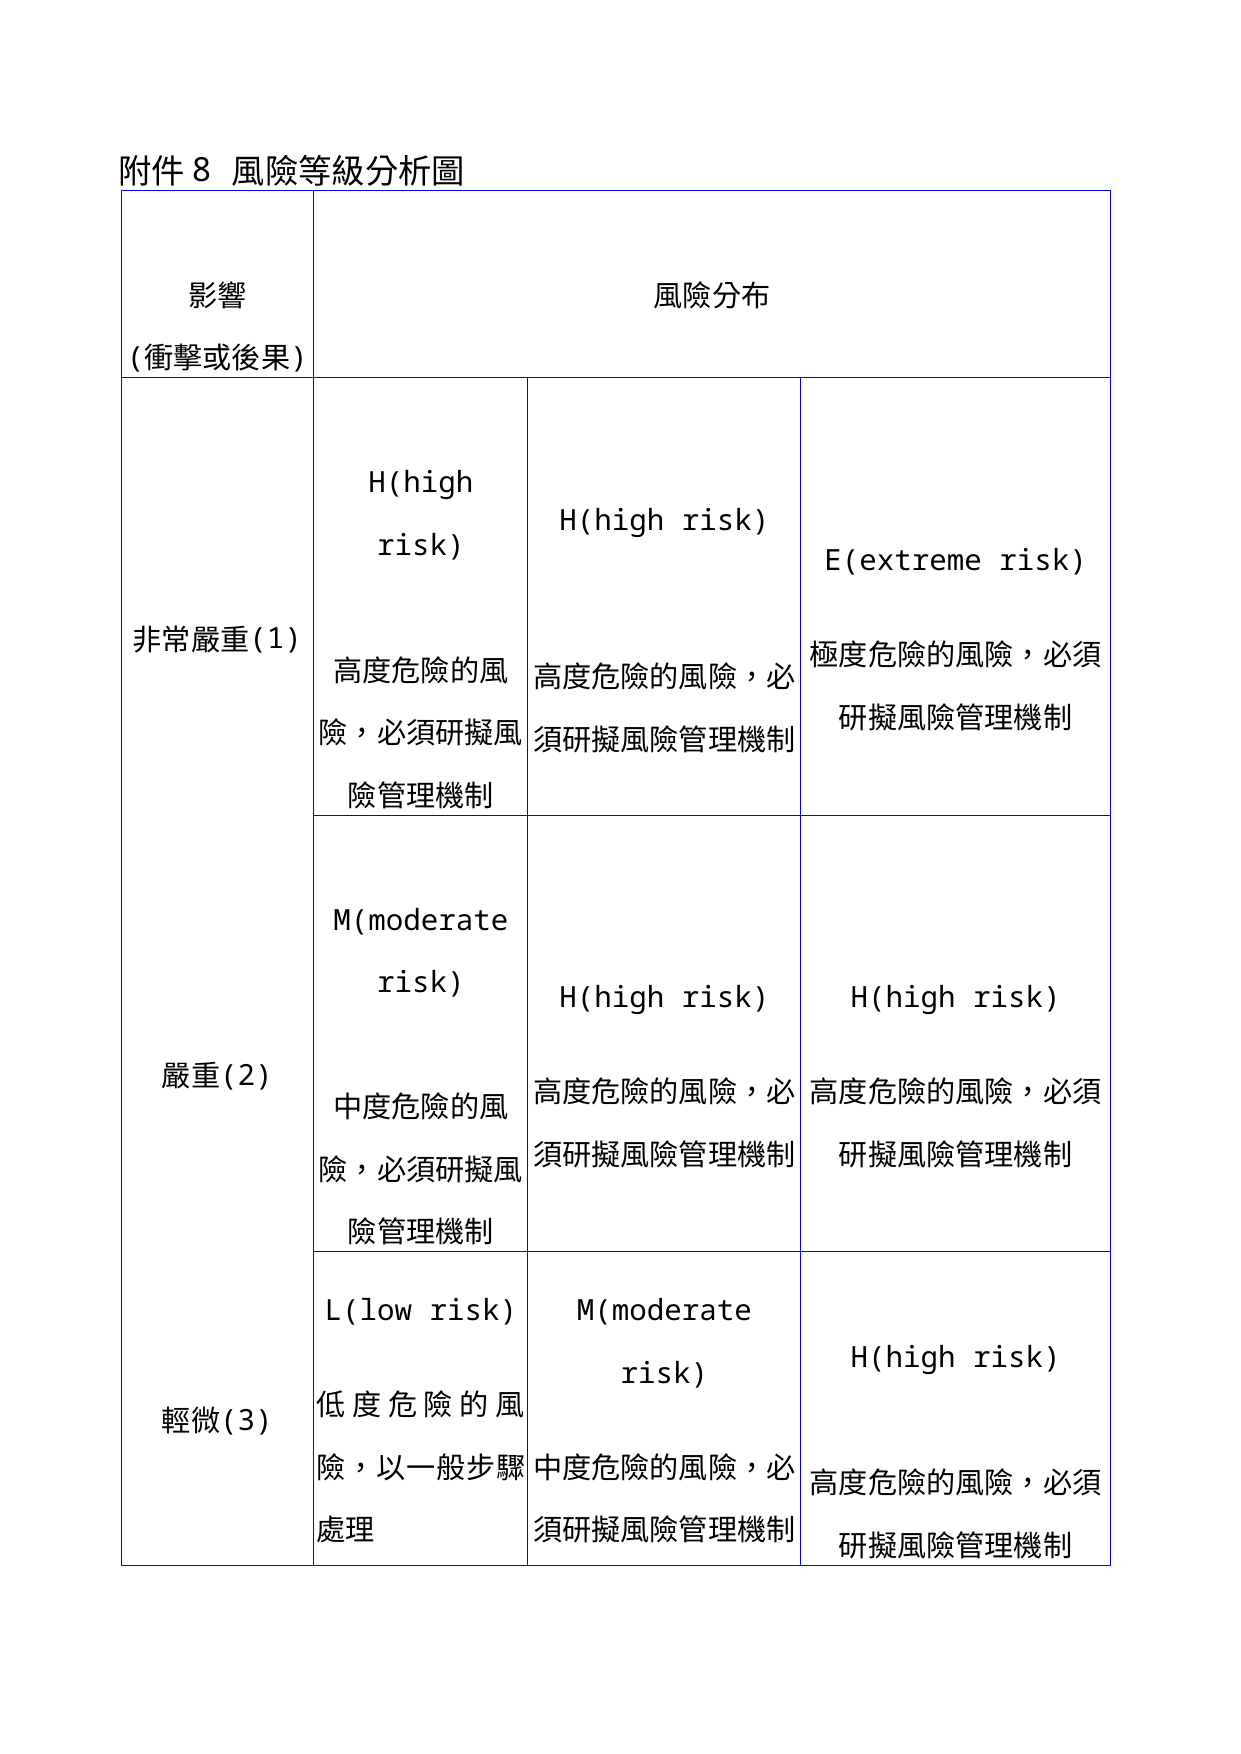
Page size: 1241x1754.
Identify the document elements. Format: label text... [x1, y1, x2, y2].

table_cell H(high risk) 高度危險的風險，必須研擬風險管理機制 [314, 378, 527, 814]
table_cell E(extreme risk) 極度危險的風險，必須研擬風險管理機制 [801, 378, 1110, 814]
table_cell H(high risk) 高度危險的風險，必須研擬風險管理機制 [528, 378, 800, 814]
table_header 風險分布 [314, 191, 1110, 377]
table_cell L(low risk) 低度危險的風險，以一般步驟處理 [314, 1252, 527, 1564]
table_cell 非常嚴重(1) [122, 378, 313, 814]
table_cell M(moderate risk) 中度危險的風險，必須研擬風險管理機制 [314, 816, 527, 1251]
text 附件8 風險等級分析圖 [118, 127, 1122, 189]
table_cell H(high risk) 高度危險的風險，必須研擬風險管理機制 [801, 1252, 1110, 1564]
table_cell H(high risk) 高度危險的風險，必須研擬風險管理機制 [528, 816, 800, 1251]
table_cell M(moderate risk) 中度危險的風險，必須研擬風險管理機制 [528, 1252, 800, 1564]
table_cell 輕微(3) [122, 1251, 313, 1564]
table_cell 嚴重(2) [122, 815, 313, 1251]
table_cell H(high risk) 高度危險的風險，必須研擬風險管理機制 [801, 816, 1110, 1251]
table_header 影響 (衝擊或後果) [122, 191, 313, 377]
